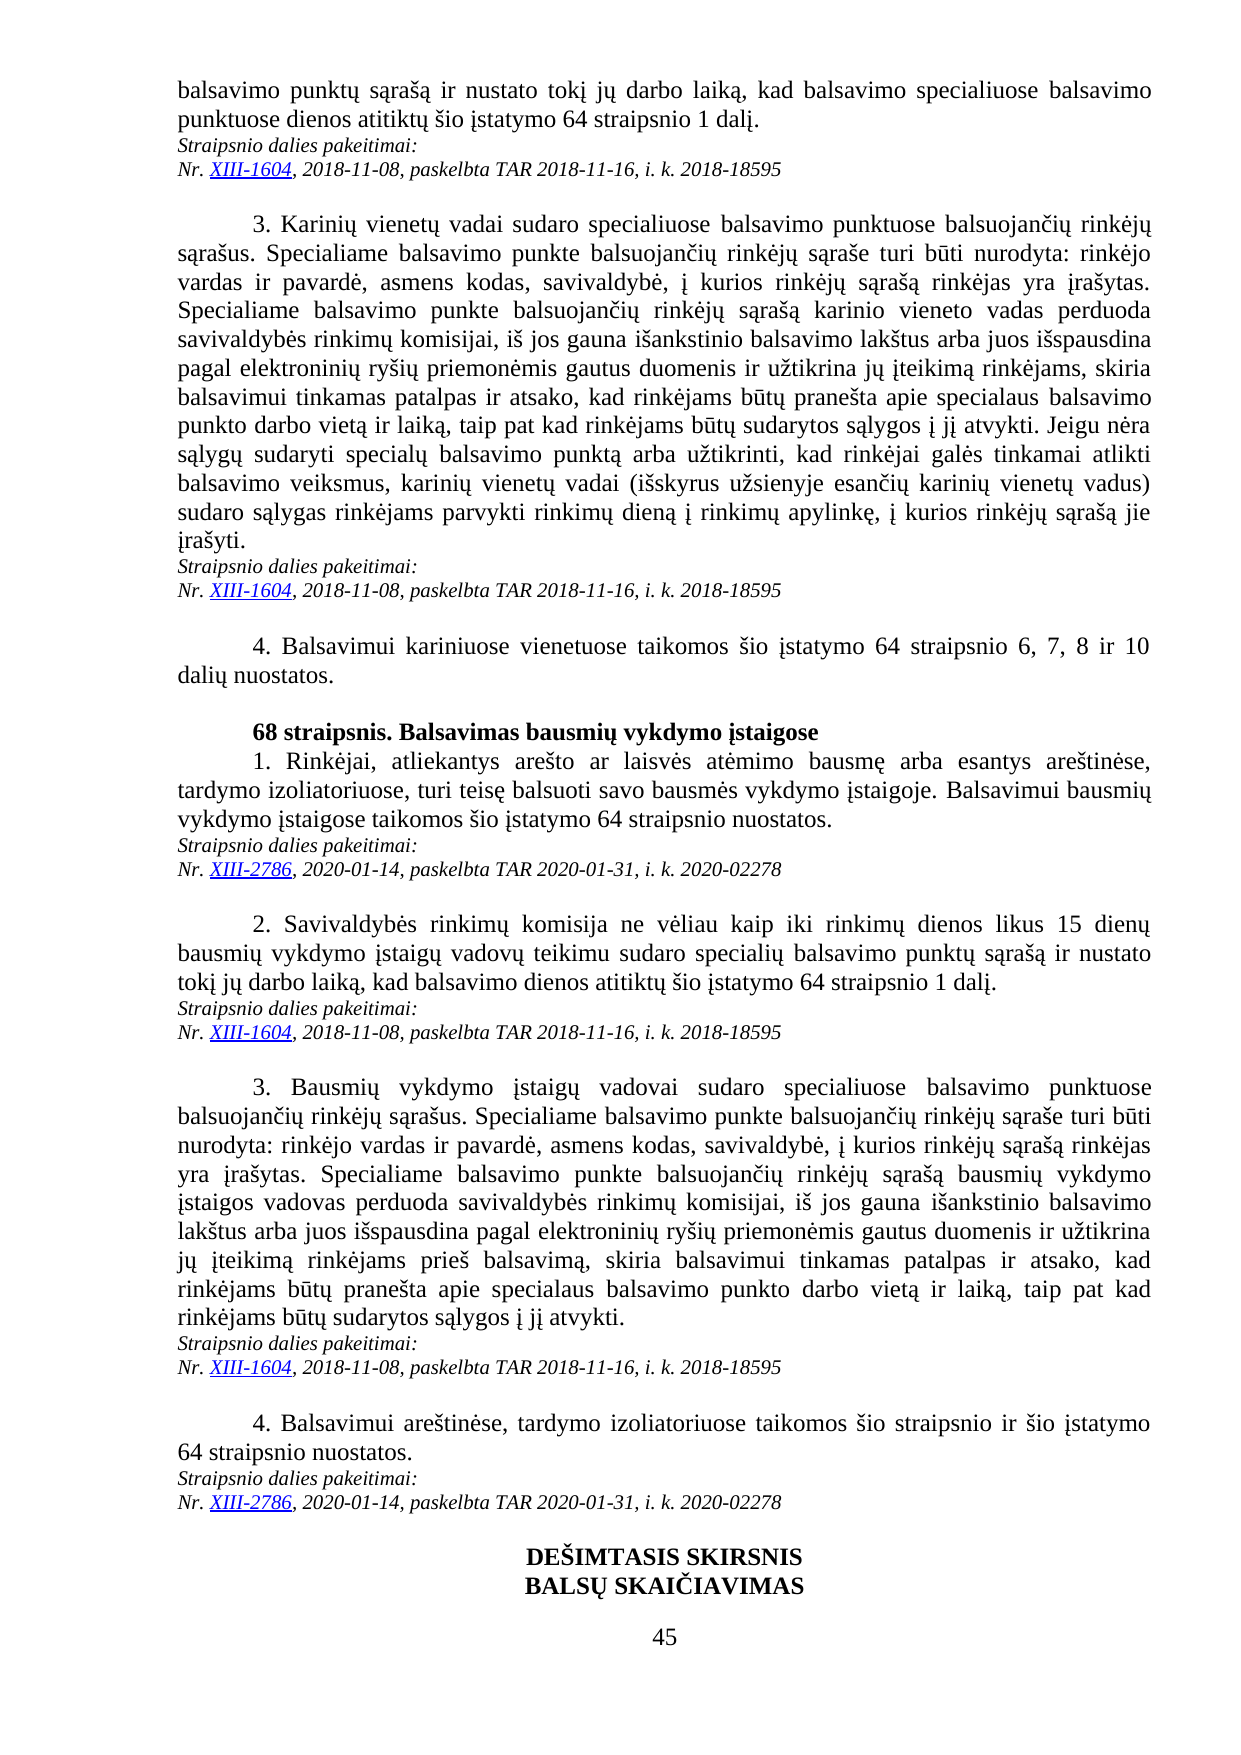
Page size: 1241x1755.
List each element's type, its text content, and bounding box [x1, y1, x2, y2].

text Straipsnio dalies pakeitimai: [177, 132, 1152, 157]
text balsavimo punktų sąrašą ir nustato tokį jų darbo laiką, kad balsavimo specialiuose balsavimo punktuose dienos atitiktų šio įstatymo 64 straipsnio 1 dalį. [177, 75, 1152, 132]
text 4. Balsavimui areštinėse, tardymo izoliatoriuose taikomos šio straipsnio ir šio įstatymo 64 straipsnio nuostatos. [177, 1408, 1152, 1466]
text DEŠIMTASIS SKIRSNIS [177, 1542, 1152, 1571]
text 3. Karinių vienetų vadai sudaro specialiuose balsavimo punktuose balsuojančių rinkėjų sąrašus. Specialiame balsavimo punkte balsuojančių rinkėjų sąraše turi būti nurodyta: rinkėjo vardas ir pavardė, asmens kodas, savivaldybė, į kurios rinkėjų sąrašą rinkėjas yra įrašytas. Specialiame balsavimo punkte balsuojančių rinkėjų sąrašą karinio vieneto vadas perduoda savivaldybės rinkimų komisijai, iš jos gauna išankstinio balsavimo lakštus arba juos išspausdina pagal elektroninių ryšių priemonėmis gautus duomenis ir užtikrina jų įteikimą rinkėjams, skiria balsavimui tinkamas patalpas ir atsako, kad rinkėjams būtų pranešta apie specialaus balsavimo punkto darbo vietą ir laiką, taip pat kad rinkėjams būtų sudarytos sąlygos į jį atvykti. Jeigu nėra sąlygų sudaryti specialų balsavimo punktą arba užtikrinti, kad rinkėjai galės tinkamai atlikti balsavimo veiksmus, karinių vienetų vadai (išskyrus užsienyje esančių karinių vienetų vadus) sudaro sąlygas rinkėjams parvykti rinkimų dieną į rinkimų apylinkę, į kurios rinkėjų sąrašą jie įrašyti. [177, 209, 1152, 554]
text Straipsnio dalies pakeitimai: [177, 1466, 1152, 1490]
text Nr. XIII-1604, 2018-11-08, paskelbta TAR 2018-11-16, i. k. 2018-18595 [177, 157, 1152, 181]
text 4. Balsavimui kariniuose vienetuose taikomos šio įstatymo 64 straipsnio 6, 7, 8 ir 10 dalių nuostatos. [177, 631, 1152, 689]
text Nr. XIII-2786, 2020-01-14, paskelbta TAR 2020-01-31, i. k. 2020-02278 [177, 857, 1152, 881]
text 3. Bausmių vykdymo įstaigų vadovai sudaro specialiuose balsavimo punktuose balsuojančių rinkėjų sąrašus. Specialiame balsavimo punkte balsuojančių rinkėjų sąraše turi būti nurodyta: rinkėjo vardas ir pavardė, asmens kodas, savivaldybė, į kurios rinkėjų sąrašą rinkėjas yra įrašytas. Specialiame balsavimo punkte balsuojančių rinkėjų sąrašą bausmių vykdymo įstaigos vadovas perduoda savivaldybės rinkimų komisijai, iš jos gauna išankstinio balsavimo lakštus arba juos išspausdina pagal elektroninių ryšių priemonėmis gautus duomenis ir užtikrina jų įteikimą rinkėjams prieš balsavimą, skiria balsavimui tinkamas patalpas ir atsako, kad rinkėjams būtų pranešta apie specialaus balsavimo punkto darbo vietą ir laiką, taip pat kad rinkėjams būtų sudarytos sąlygos į jį atvykti. [177, 1072, 1152, 1331]
text Straipsnio dalies pakeitimai: [177, 996, 1152, 1020]
text 1. Rinkėjai, atliekantys arešto ar laisvės atėmimo bausmę arba esantys areštinėse, tardymo izoliatoriuose, turi teisę balsuoti savo bausmės vykdymo įstaigoje. Balsavimui bausmių vykdymo įstaigose taikomos šio įstatymo 64 straipsnio nuostatos. [177, 746, 1152, 832]
text 68 straipsnis. Balsavimas bausmių vykdymo įstaigose [177, 717, 1152, 746]
text Nr. XIII-1604, 2018-11-08, paskelbta TAR 2018-11-16, i. k. 2018-18595 [177, 1020, 1152, 1044]
text BALSŲ SKAIČIAVIMAS [177, 1571, 1152, 1600]
text Nr. XIII-2786, 2020-01-14, paskelbta TAR 2020-01-31, i. k. 2020-02278 [177, 1490, 1152, 1514]
text Nr. XIII-1604, 2018-11-08, paskelbta TAR 2018-11-16, i. k. 2018-18595 [177, 1355, 1152, 1379]
text 2. Savivaldybės rinkimų komisija ne vėliau kaip iki rinkimų dienos likus 15 dienų bausmių vykdymo įstaigų vadovų teikimu sudaro specialių balsavimo punktų sąrašą ir nustato tokį jų darbo laiką, kad balsavimo dienos atitiktų šio įstatymo 64 straipsnio 1 dalį. [177, 909, 1152, 996]
text Nr. XIII-1604, 2018-11-08, paskelbta TAR 2018-11-16, i. k. 2018-18595 [177, 578, 1152, 602]
text Straipsnio dalies pakeitimai: [177, 554, 1152, 578]
text Straipsnio dalies pakeitimai: [177, 1331, 1152, 1355]
text Straipsnio dalies pakeitimai: [177, 832, 1152, 857]
